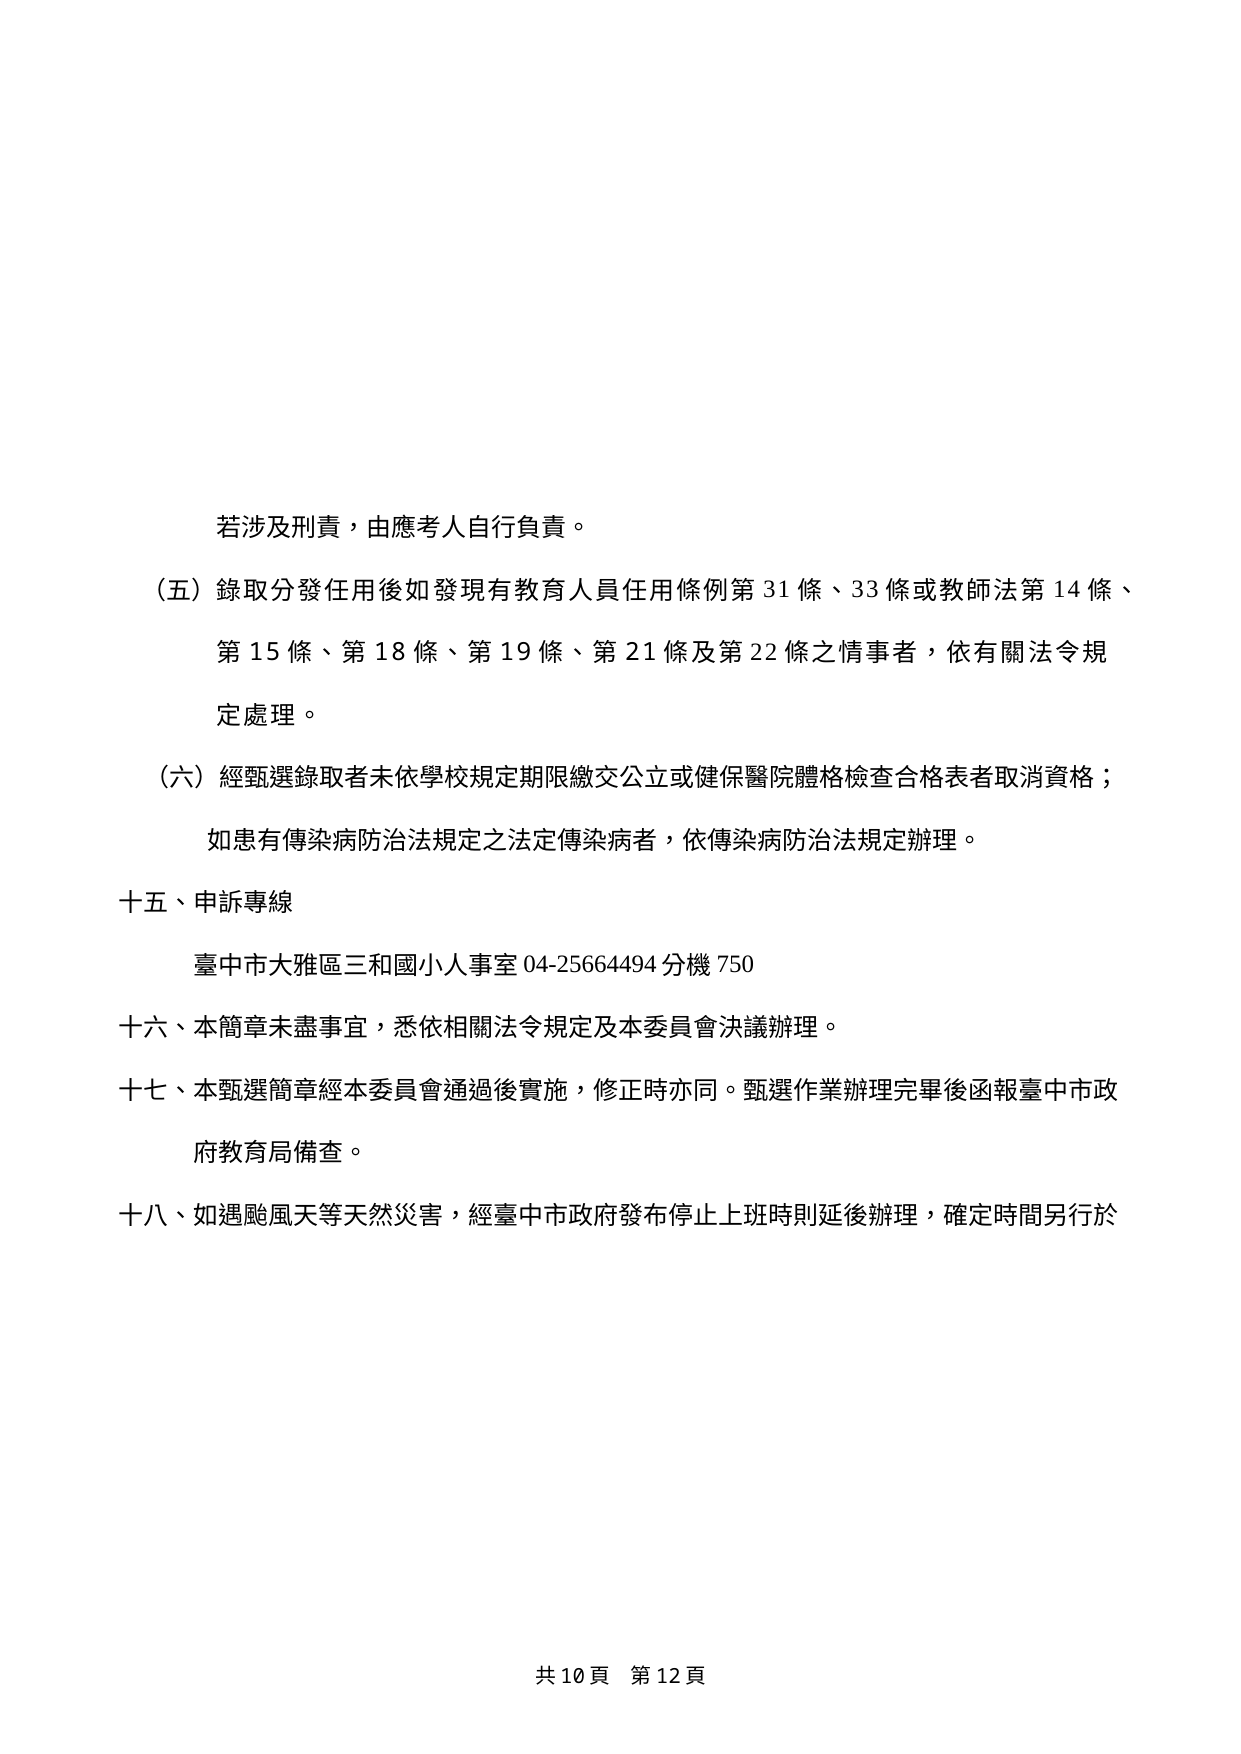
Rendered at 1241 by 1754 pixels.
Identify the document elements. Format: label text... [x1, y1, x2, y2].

text 十七、本甄選簡章經本委員會通過後實施，修正時亦同。甄選作業辦理完畢後函報臺中市政府教育局備查。 [118, 1047, 1122, 1172]
text （六）經甄選錄取者未依學校規定期限繳交公立或健保醫院體格檢查合格表者取消資格；如患有傳染病防治法規定之法定傳染病者，依傳染病防治法規定辦理。 [144, 734, 1122, 859]
text 十六、本簡章未盡事宜，悉依相關法令規定及本委員會決議辦理。 [118, 984, 1122, 1047]
text （五）錄取分發任用後如發現有教育人員任用條例第31條、33條或教師法第14條、第15條、第18條、第19條、第21條及第22條之情事者，依有關法令規定處理。 [141, 547, 1122, 734]
text 十八、如遇颱風天等天然災害，經臺中市政府發布停止上班時則延後辦理，確定時間另行於 [118, 1172, 1122, 1234]
text （四）經甄試錄取之代理教師，若發現資格不符，或證件有偽造、變造情事，或到職後無法辦理核薪者，均應無條件自到職日起自動解職，應考人不得要求任何補償及異議，若涉及刑責，由應考人自行負責。 [141, 484, 1122, 547]
text 臺中市大雅區三和國小人事室04-25664494分機750 [118, 922, 1122, 984]
text 十五、申訴專線 [118, 859, 1122, 922]
